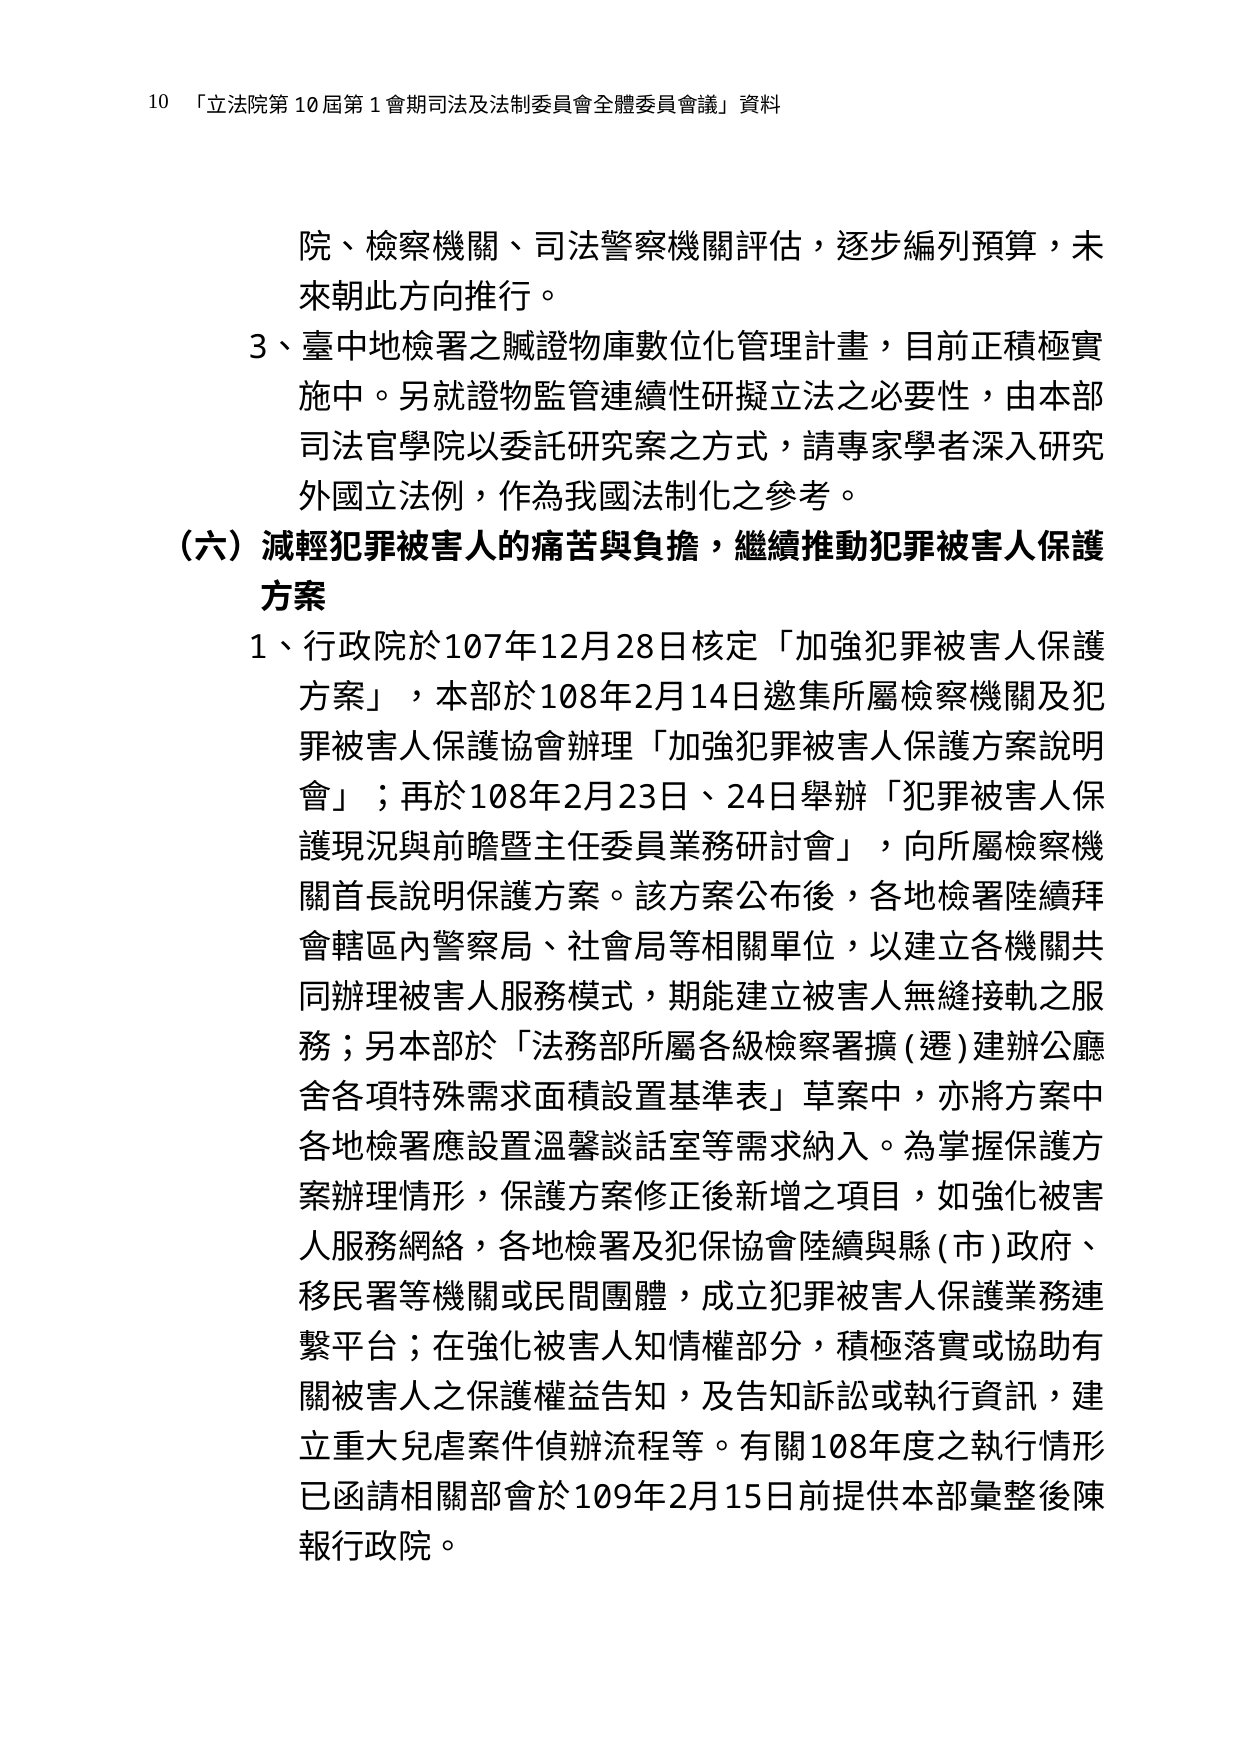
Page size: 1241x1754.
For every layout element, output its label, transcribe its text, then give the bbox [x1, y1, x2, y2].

text 院、檢察機關、司法警察機關評估，逐步編列預算，未來朝此方向推行。 [248, 219, 1106, 319]
text 1、行政院於107年12月28日核定「加強犯罪被害人保護方案」，本部於108年2月14日邀集所屬檢察機關及犯罪被害人保護協會辦理「加強犯罪被害人保護方案說明會」；再於108年2月23日、24日舉辦「犯罪被害人保護現況與前瞻暨主任委員業務研討會」，向所屬檢察機關首長說明保護方案。該方案公布後，各地檢署陸續拜會轄區內警察局、社會局等相關單位，以建立各機關共同辦理被害人服務模式，期能建立被害人無縫接軌之服務；另本部於「法務部所屬各級檢察署擴(遷)建辦公廳舍各項特殊需求面積設置基準表」草案中，亦將方案中各地檢署應設置溫馨談話室等需求納入。為掌握保護方案辦理情形，保護方案修正後新增之項目，如強化被害人服務網絡，各地檢署及犯保協會陸續與縣(市)政府、移民署等機關或民間團體，成立犯罪被害人保護業務連繫平台；在強化被害人知情權部分，積極落實或協助有關被害人之保護權益告知，及告知訴訟或執行資訊，建立重大兒虐案件偵辦流程等。有關108年度之執行情形已函請相關部會於109年2月15日前提供本部彙整後陳報行政院。 [248, 619, 1106, 1569]
text （六）減輕犯罪被害人的痛苦與負擔，繼續推動犯罪被害人保護方案 [160, 519, 1106, 619]
text 3、臺中地檢署之贓證物庫數位化管理計畫，目前正積極實施中。另就證物監管連續性研擬立法之必要性，由本部司法官學院以委託研究案之方式，請專家學者深入研究外國立法例，作為我國法制化之參考。 [248, 319, 1106, 519]
